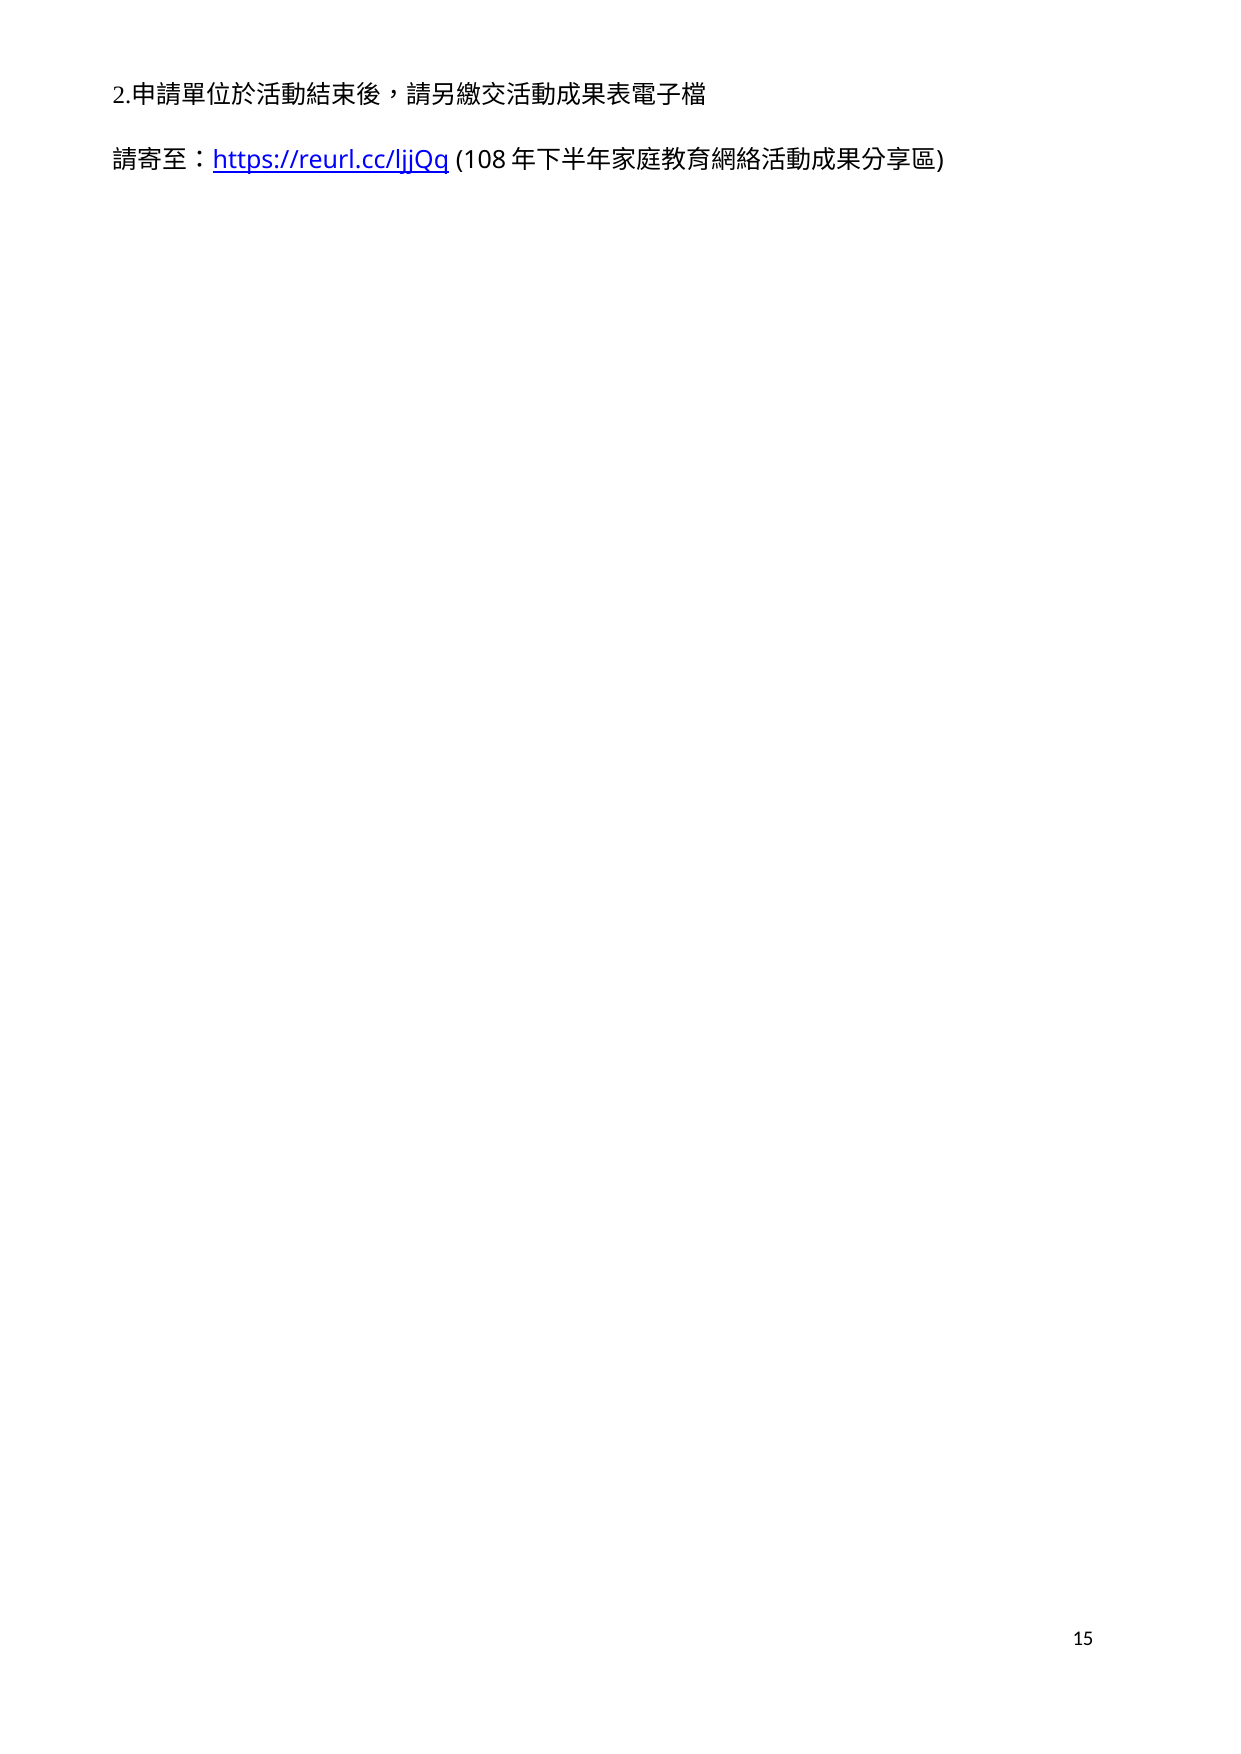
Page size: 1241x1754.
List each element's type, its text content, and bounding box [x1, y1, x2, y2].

text 請寄至：https://reurl.cc/ljjQq (108年下半年家庭教育網絡活動成果分享區) [112, 140, 1128, 176]
text 2.申請單位於活動結束後，請另繳交活動成果表電子檔 [112, 75, 1128, 111]
